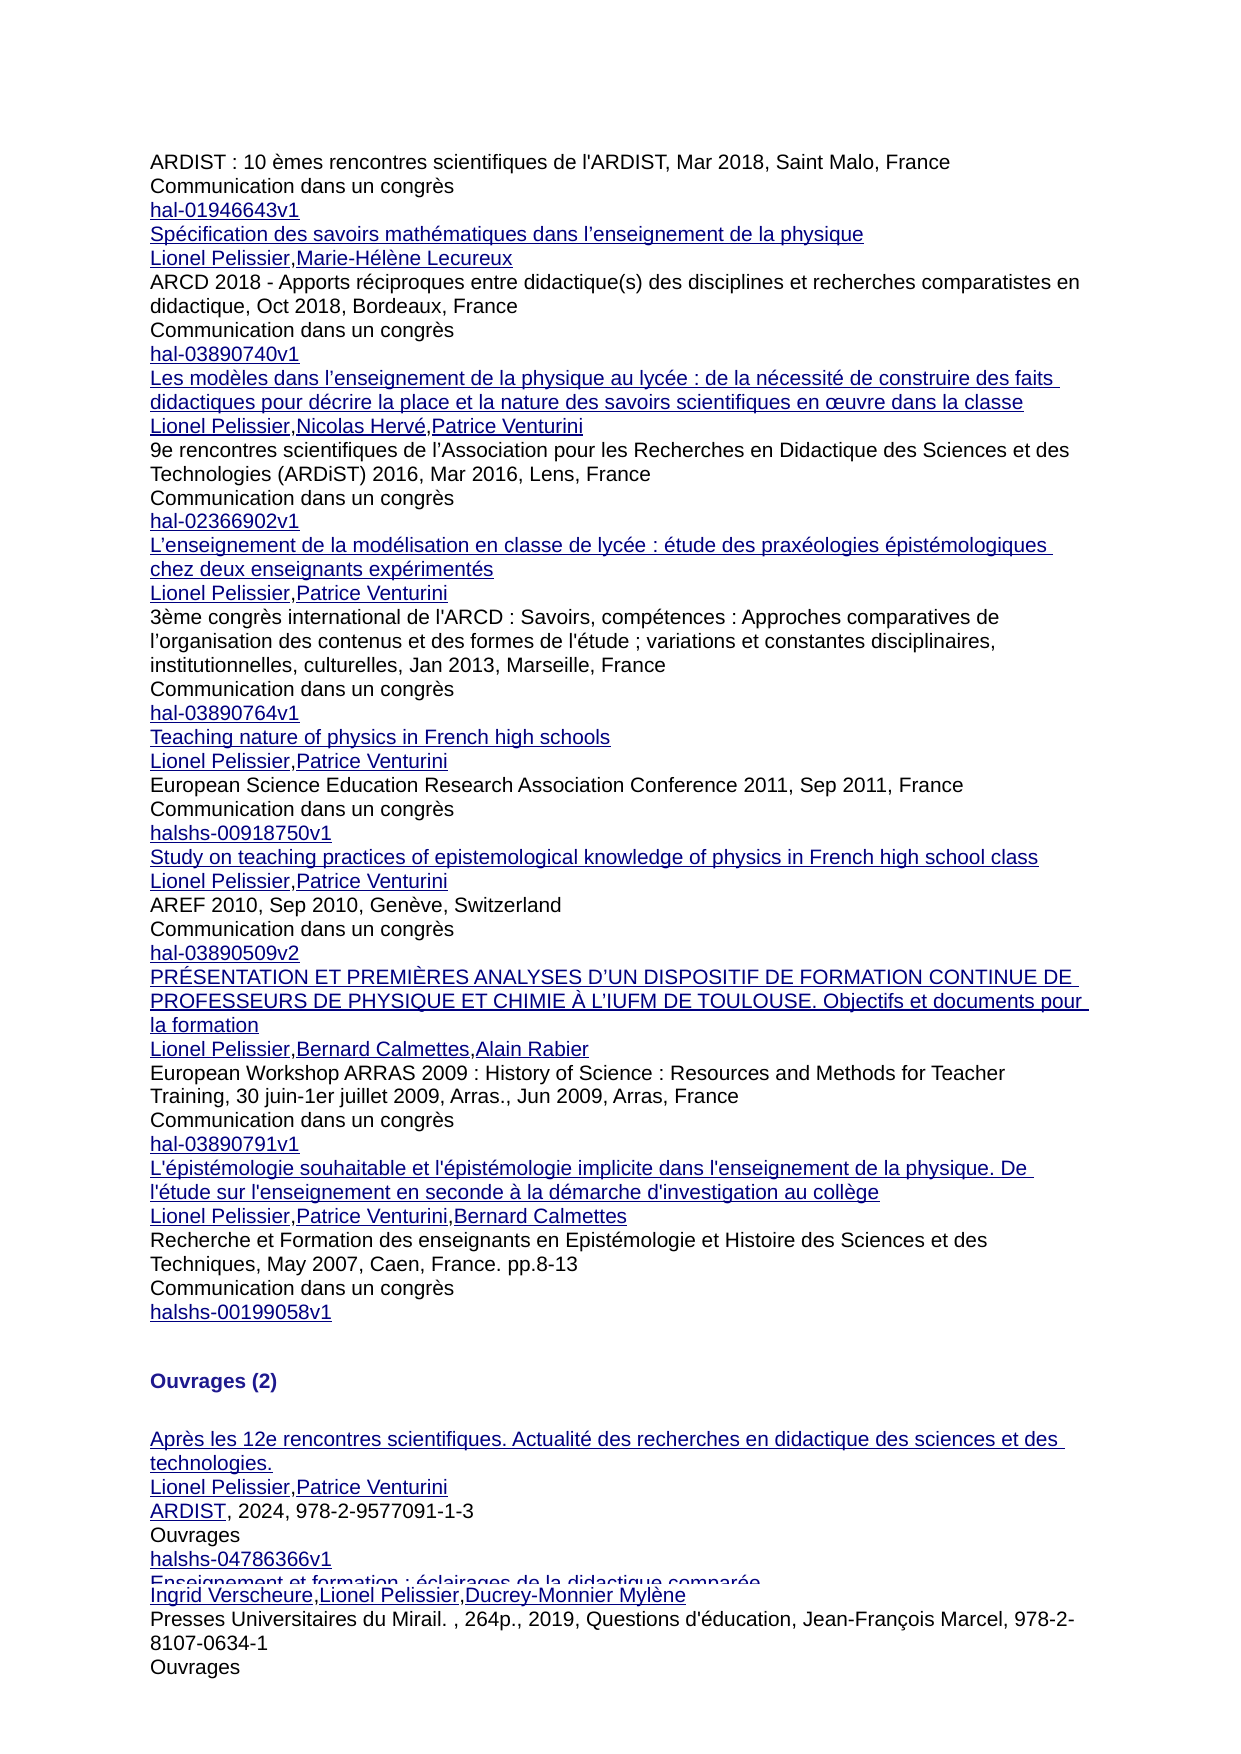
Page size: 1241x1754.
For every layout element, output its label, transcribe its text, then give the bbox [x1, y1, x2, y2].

table_header Après les 12e rencontres scientifiques. Actualité des recherches en didactique des sciences et des technologies. Lionel Pelissier,Patrice Venturini ARDIST, 2024, 978-2-9577091-1-3 Ouvrages halshs-04786366v1 [150, 1427, 1090, 1571]
table_cell L’enseignement de la modélisation en classe de lycée : étude des praxéologies épistémologiques chez deux enseignants expérimentés Lionel Pelissier,Patrice Venturini 3ème congrès international de l'ARCD : Savoirs, compétences : Approches comparatives de l’organisation des contenus et des formes de l'étude ; variations et constantes disciplinaires, institutionnelles, culturelles, Jan 2013, Marseille, France Communication dans un congrès hal-03890764v1 [150, 533, 1090, 725]
table_cell Les modèles dans l’enseignement de la physique au lycée : de la nécessité de construire des faits didactiques pour décrire la place et la nature des savoirs scientifiques en œuvre dans la classe Lionel Pelissier,Nicolas Hervé,Patrice Venturini 9e rencontres scientifiques de l’Association pour les Recherches en Didactique des Sciences et des Technologies (ARDiST) 2016, Mar 2016, Lens, France Communication dans un congrès hal-02366902v1 [150, 366, 1090, 533]
table_cell Spécification des savoirs mathématiques dans l’enseignement de la physique Lionel Pelissier,Marie-Hélène Lecureux ARCD 2018 - Apports réciproques entre didactique(s) des disciplines et recherches comparatistes en didactique, Oct 2018, Bordeaux, France Communication dans un congrès hal-03890740v1 [150, 222, 1090, 366]
subtitle Ouvrages (2) [150, 1369, 1090, 1393]
table_cell PRÉSENTATION ET PREMIÈRES ANALYSES D’UN DISPOSITIF DE FORMATION CONTINUE DE PROFESSEURS DE PHYSIQUE ET CHIMIE À L’IUFM DE TOULOUSE. Objectifs et documents pour la formation Lionel Pelissier,Bernard Calmettes,Alain Rabier European Workshop ARRAS 2009 : History of Science : Resources and Methods for Teacher Training, 30 juin-1er juillet 2009, Arras., Jun 2009, Arras, France Communication dans un congrès hal-03890791v1 [150, 965, 1090, 1156]
table_cell Enseignement et formation : éclairages de la didactique comparée Ingrid Verscheure,Lionel Pelissier,Ducrey-Monnier Mylène Presses Universitaires du Mirail. , 264p., 2019, Questions d'éducation, Jean-François Marcel, 978-2-8107-0634-1 Ouvrages [150, 1571, 1090, 1679]
table_cell ARDIST : 10 èmes rencontres scientifiques de l'ARDIST, Mar 2018, Saint Malo, France Communication dans un congrès hal-01946643v1 [150, 150, 1090, 222]
table_cell Study on teaching practices of epistemological knowledge of physics in French high school class Lionel Pelissier,Patrice Venturini AREF 2010, Sep 2010, Genève, Switzerland Communication dans un congrès hal-03890509v2 [150, 845, 1090, 964]
table_cell L'épistémologie souhaitable et l'épistémologie implicite dans l'enseignement de la physique. De l'étude sur l'enseignement en seconde à la démarche d'investigation au collège Lionel Pelissier,Patrice Venturini,Bernard Calmettes Recherche et Formation des enseignants en Epistémologie et Histoire des Sciences et des Techniques, May 2007, Caen, France. pp.8-13 Communication dans un congrès halshs-00199058v1 [150, 1156, 1090, 1324]
table_cell Teaching nature of physics in French high schools Lionel Pelissier,Patrice Venturini European Science Education Research Association Conference 2011, Sep 2011, France Communication dans un congrès halshs-00918750v1 [150, 725, 1090, 845]
